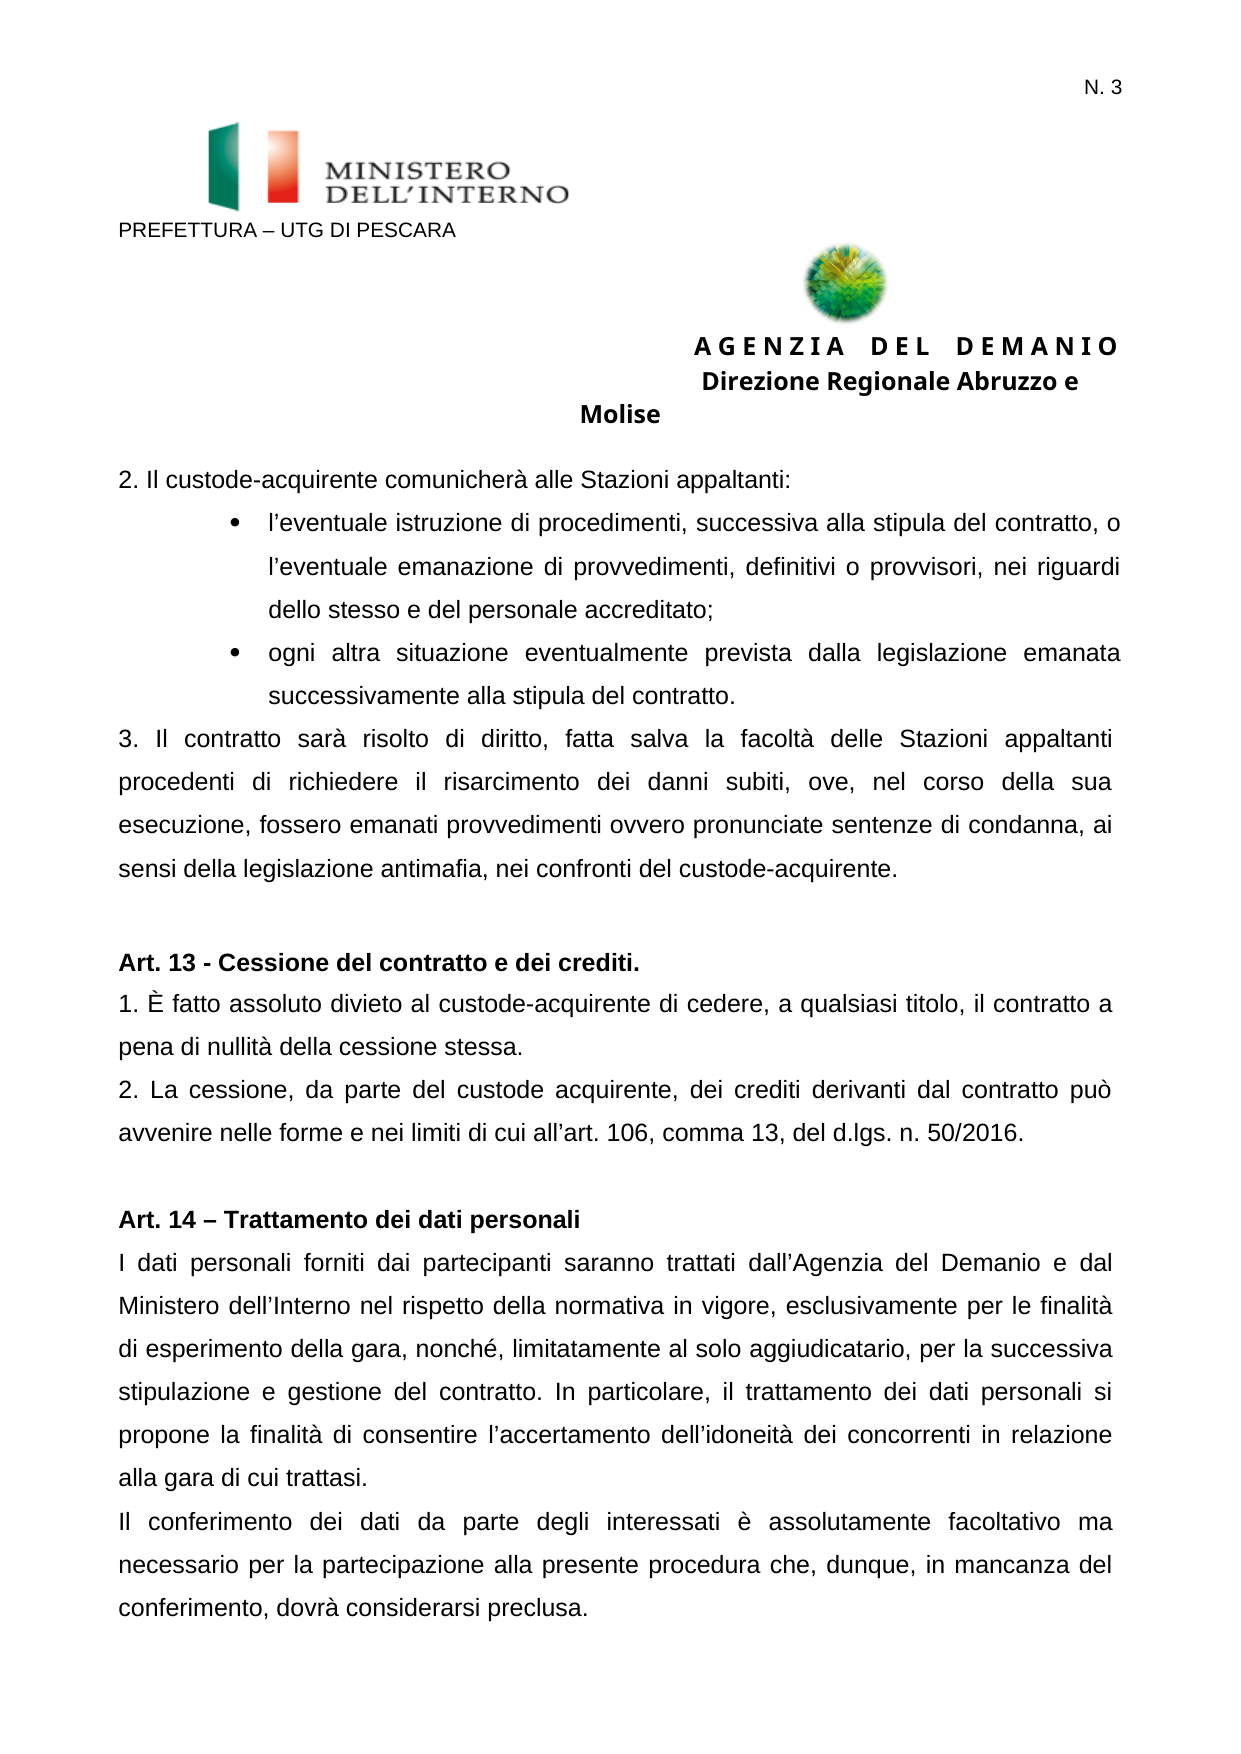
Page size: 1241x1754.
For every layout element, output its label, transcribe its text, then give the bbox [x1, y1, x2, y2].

text Art. 14 – Trattamento dei dati personali [118, 1205, 1114, 1233]
text 2. La cessione, da parte del custode acquirente, dei crediti derivanti dal contratto può avvenire nelle forme e nei limiti di cui all’art. 106, comma 13, del d.lgs. n. 50/2016. [118, 1075, 1114, 1147]
text 3. Il contratto sarà risolto di diritto, fatta salva la facoltà delle Stazioni appaltanti procedenti di richiedere il risarcimento dei danni subiti, ove, nel corso della sua esecuzione, fossero emanati provvedimenti ovvero pronunciate sentenze di condanna, ai sensi della legislazione antimafia, nei confronti del custode-acquirente. [118, 724, 1114, 882]
text I dati personali forniti dai partecipanti saranno trattati dall’Agenzia del Demanio e dal Ministero dell’Interno nel rispetto della normativa in vigore, esclusivamente per le finalità di esperimento della gara, nonché, limitatamente al solo aggiudicatario, per la successiva stipulazione e gestione del contratto. In particolare, il trattamento dei dati personali si propone la finalità di consentire l’accertamento dell’idoneità dei concorrenti in relazione alla gara di cui trattasi. [118, 1248, 1114, 1492]
list l’eventuale istruzione di procedimenti, successiva alla stipula del contratto, o l’eventuale emanazione di provvedimenti, definitivi o provvisori, nei riguardi dello stesso e del personale accreditato; [231, 508, 1122, 623]
text 2. Il custode-acquirente comunicherà alle Stazioni appaltanti: [118, 465, 1114, 494]
text Art. 13 - Cessione del contratto e dei crediti. [118, 948, 1122, 977]
text 1. È fatto assoluto divieto al custode-acquirente di cedere, a qualsiasi titolo, il contratto a pena di nullità della cessione stessa. [118, 989, 1114, 1061]
list ogni altra situazione eventualmente prevista dalla legislazione emanata successivamente alla stipula del contratto. [231, 638, 1122, 710]
text Il conferimento dei dati da parte degli interessati è assolutamente facoltativo ma necessario per la partecipazione alla presente procedura che, dunque, in mancanza del conferimento, dovrà considerarsi preclusa. [118, 1507, 1114, 1622]
